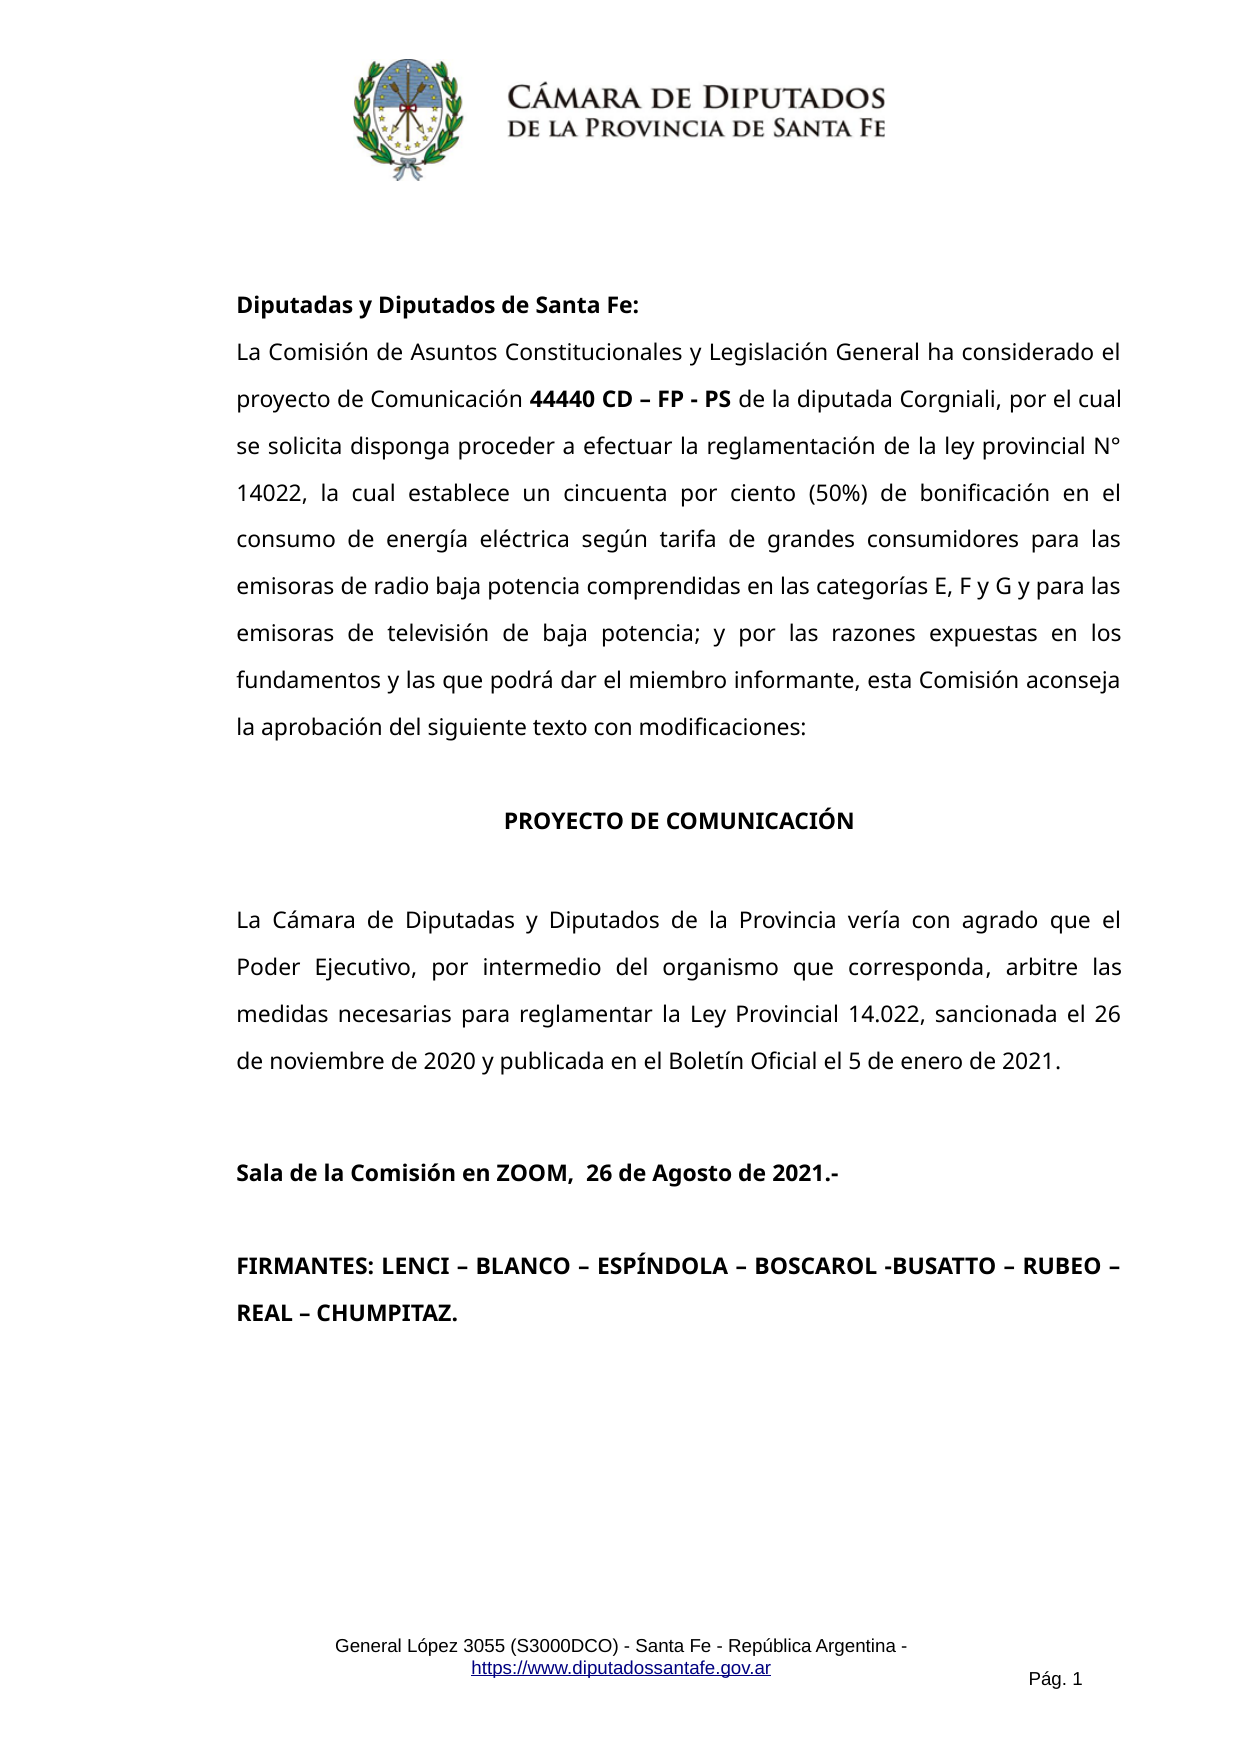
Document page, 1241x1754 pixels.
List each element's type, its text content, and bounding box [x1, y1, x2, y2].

text FIRMANTES: LENCI – BLANCO – ESPÍNDOLA – BOSCAROL -BUSATTO – RUBEO – REAL – CHUMPITAZ. [236, 1250, 1122, 1328]
text PROYECTO DE COMUNICACIÓN [236, 805, 1122, 836]
text Sala de la Comisión en ZOOM, 26 de Agosto de 2021.- [236, 1157, 1122, 1188]
text La Comisión de Asuntos Constitucionales y Legislación General ha considerado el proyecto de Comunicación 44440 CD – FP - PS de la diputada Corgniali, por el cual se solicita disponga proceder a efectuar la reglamentación de la ley provincial N° 14022, la cual establece un cincuenta por ciento (50%) de bonificación en el consumo de energía eléctrica según tarifa de grandes consumidores para las emisoras de radio baja potencia comprendidas en las categorías E, F y G y para las emisoras de televisión de baja potencia; y por las razones expuestas en los fundamentos y las que podrá dar el miembro informante, esta Comisión aconseja la aprobación del siguiente texto con modificaciones: [236, 336, 1122, 742]
text Diputadas y Diputados de Santa Fe: [236, 289, 1122, 320]
text La Cámara de Diputadas y Diputados de la Provincia vería con agrado que el Poder Ejecutivo, por intermedio del organismo que corresponda, arbitre las medidas necesarias para reglamentar la Ley Provincial 14.022, sancionada el 26 de noviembre de 2020 y publicada en el Boletín Oficial el 5 de enero de 2021. [236, 904, 1122, 1076]
